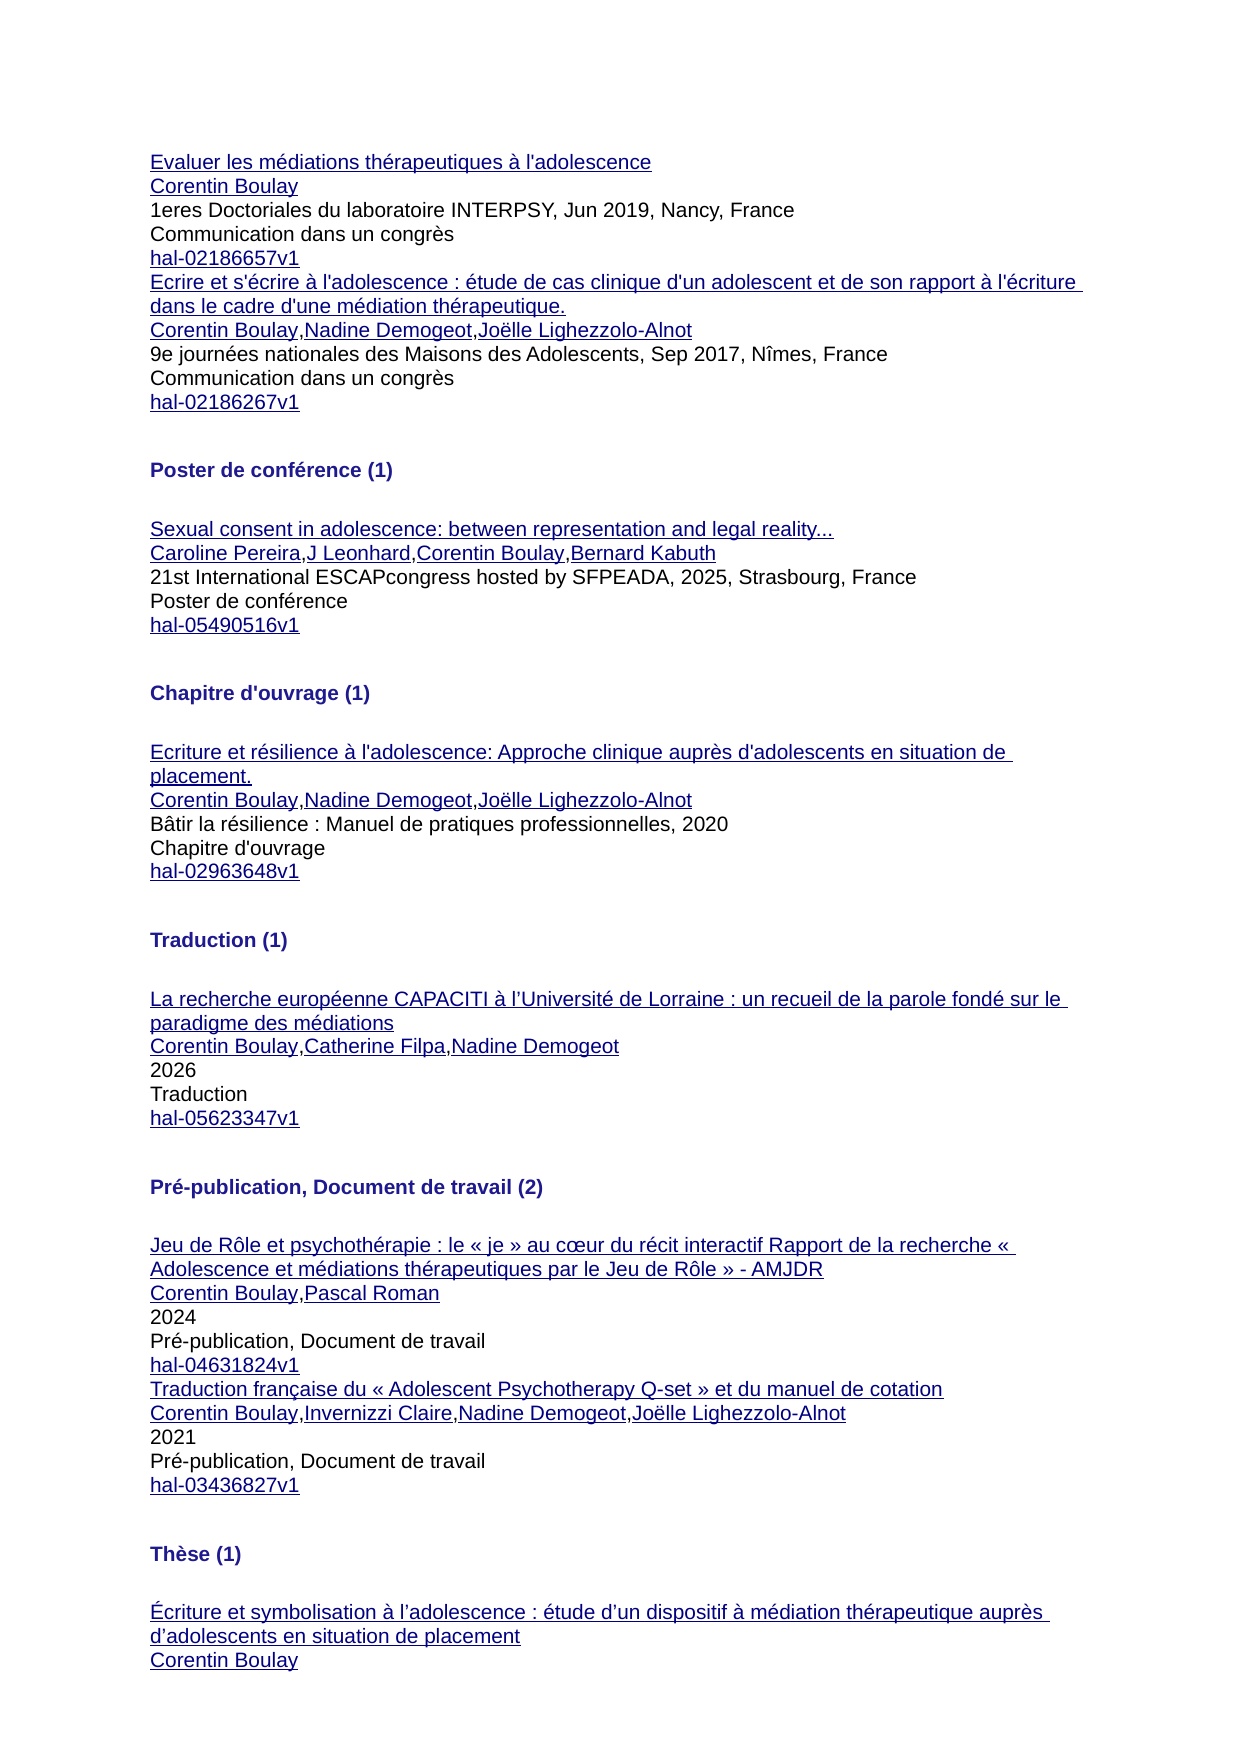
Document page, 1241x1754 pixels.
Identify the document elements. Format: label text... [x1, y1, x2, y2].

table_cell Ecrire et s'écrire à l'adolescence : étude de cas clinique d'un adolescent et de son rapport à l'écriture dans le cadre d'une médiation thérapeutique. Corentin Boulay,Nadine Demogeot,Joëlle Lighezzolo-Alnot 9e journées nationales des Maisons des Adolescents, Sep 2017, Nîmes, France Communication dans un congrès hal-02186267v1 [150, 270, 1090, 413]
subtitle Traduction (1) [150, 928, 1090, 952]
table_header Ecriture et résilience à l'adolescence: Approche clinique auprès d'adolescents en situation de placement. Corentin Boulay,Nadine Demogeot,Joëlle Lighezzolo-Alnot Bâtir la résilience : Manuel de pratiques professionnelles, 2020 Chapitre d'ouvrage hal-02963648v1 [150, 740, 1090, 883]
table_header Sexual consent in adolescence: between representation and legal reality... Caroline Pereira,J Leonhard,Corentin Boulay,Bernard Kabuth 21st International ESCAPcongress hosted by SFPEADA, 2025, Strasbourg, France Poster de conférence hal-05490516v1 [150, 517, 1090, 636]
subtitle Pré-publication, Document de travail (2) [150, 1175, 1090, 1199]
table_cell Traduction française du « Adolescent Psychotherapy Q-set » et du manuel de cotation Corentin Boulay,Invernizzi Claire,Nadine Demogeot,Joëlle Lighezzolo-Alnot 2021 Pré-publication, Document de travail hal-03436827v1 [150, 1377, 1090, 1497]
table_cell Evaluer les médiations thérapeutiques à l'adolescence Corentin Boulay 1eres Doctoriales du laboratoire INTERPSY, Jun 2019, Nancy, France Communication dans un congrès hal-02186657v1 [150, 150, 1090, 270]
subtitle Poster de conférence (1) [150, 458, 1090, 482]
subtitle Chapitre d'ouvrage (1) [150, 681, 1090, 705]
table_header La recherche européenne CAPACITI à l’Université de Lorraine : un recueil de la parole fondé sur le paradigme des médiations Corentin Boulay,Catherine Filpa,Nadine Demogeot 2026 Traduction hal-05623347v1 [150, 986, 1090, 1130]
table_header Jeu de Rôle et psychothérapie : le « je » au cœur du récit interactif Rapport de la recherche « Adolescence et médiations thérapeutiques par le Jeu de Rôle » - AMJDR Corentin Boulay,Pascal Roman 2024 Pré-publication, Document de travail hal-04631824v1 [150, 1233, 1090, 1377]
subtitle Thèse (1) [150, 1542, 1090, 1566]
table_header Écriture et symbolisation à l’adolescence : étude d’un dispositif à médiation thérapeutique auprès d’adolescents en situation de placement Corentin Boulay [150, 1600, 1090, 1672]
